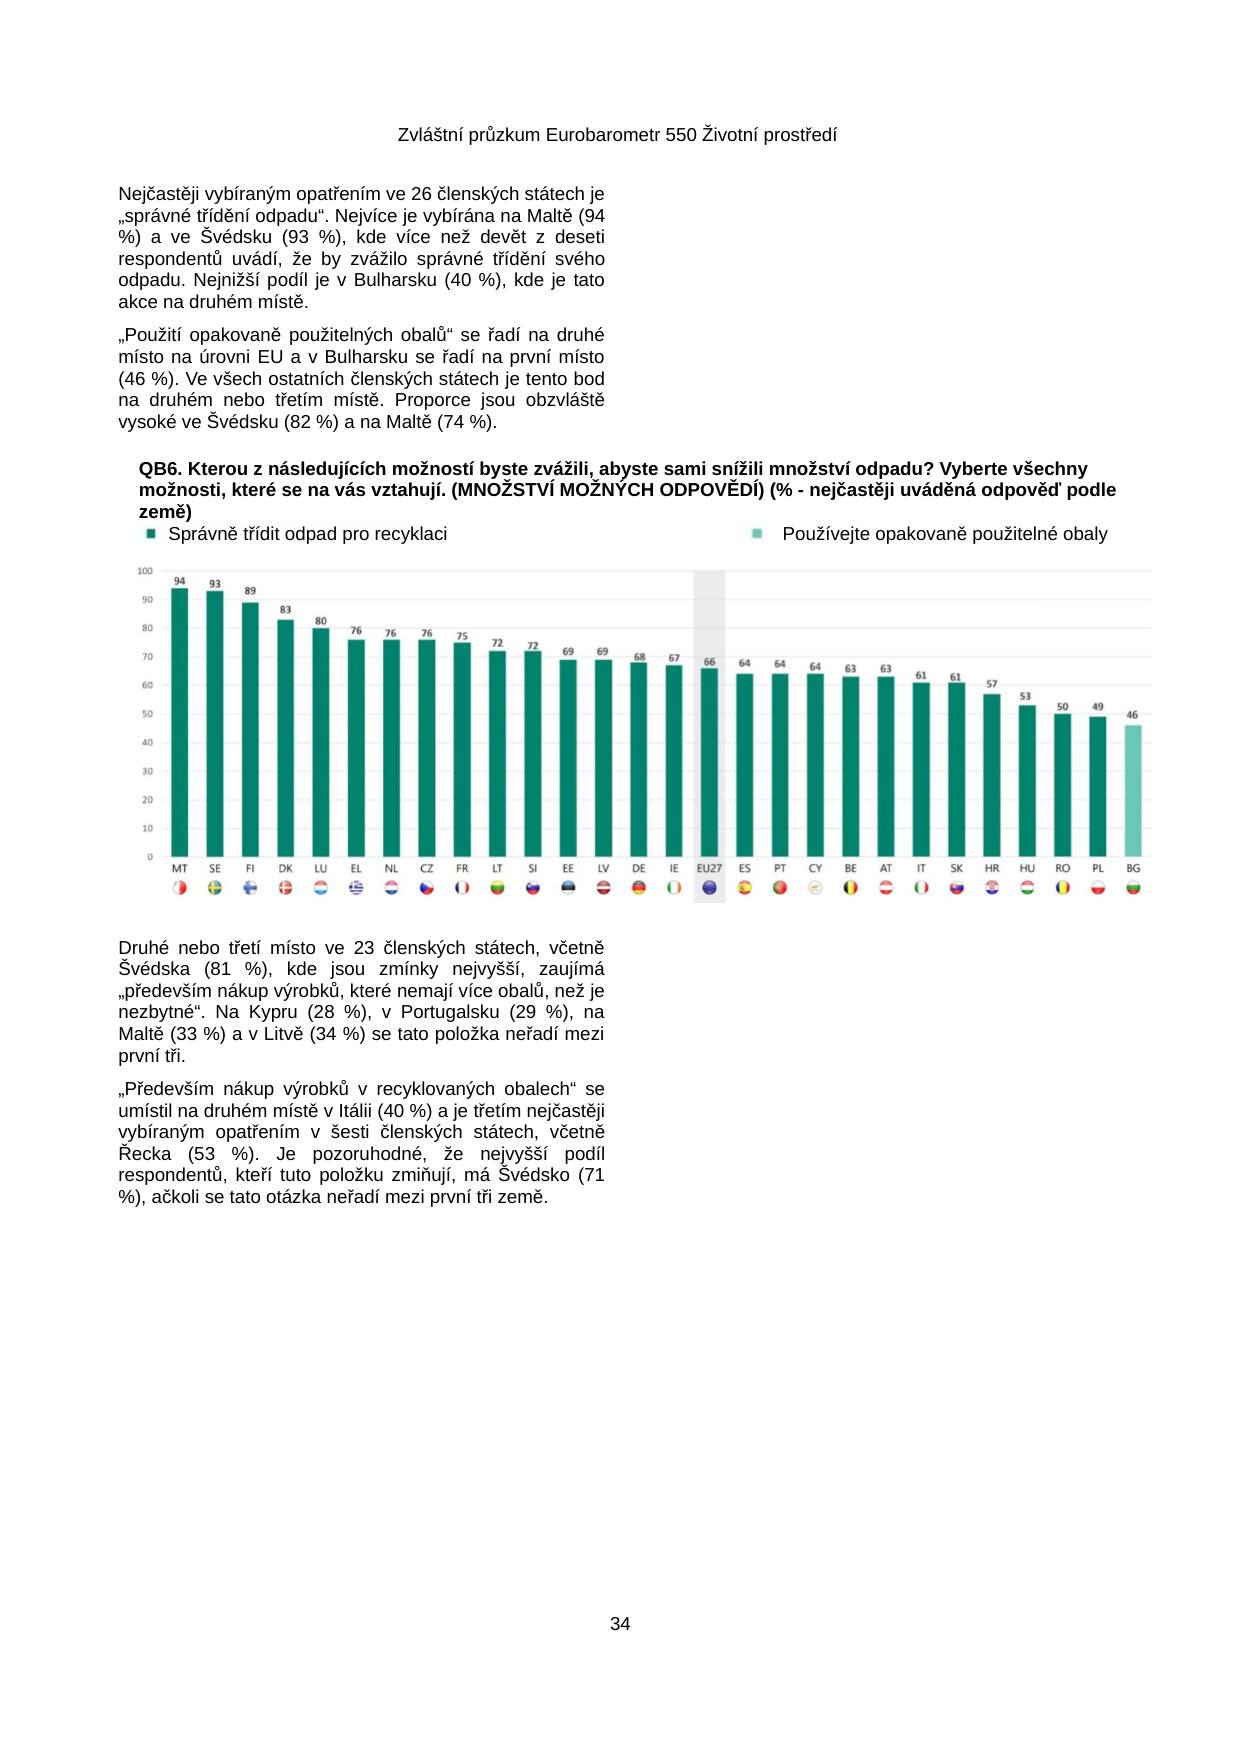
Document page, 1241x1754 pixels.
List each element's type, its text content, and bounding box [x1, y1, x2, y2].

text Druhé nebo třetí místo ve 23 členských státech, včetně Švédska (81 %), kde jsou zmínky nejvyšší, zaujímá „především nákup výrobků, které nemají více obalů, než je nezbytné“. Na Kypru (28 %), v Portugalsku (29 %), na Maltě (33 %) a v Litvě (34 %) se tato položka neřadí mezi první tři. [118, 937, 605, 1066]
text „Použití opakovaně použitelných obalů“ se řadí na druhé místo na úrovni EU a v Bulharsku se řadí na první místo (46 %). Ve všech ostatních členských státech je tento bod na druhém nebo třetím místě. Proporce jsou obzvláště vysoké ve Švédsku (82 %) a na Maltě (74 %). [118, 324, 605, 432]
text „Především nákup výrobků v recyklovaných obalech“ se umístil na druhém místě v Itálii (40 %) a je třetím nejčastěji vybíraným opatřením v šesti členských státech, včetně Řecka (53 %). Je pozoruhodné, že nejvyšší podíl respondentů, kteří tuto položku zmiňují, má Švédsko (71 %), ačkoli se tato otázka neřadí mezi první tři země. [118, 1078, 605, 1207]
picture [130, 520, 1164, 903]
text Nejčastěji vybíraným opatřením ve 26 členských státech je „správné třídění odpadu“. Nejvíce je vybírána na Maltě (94 %) a ve Švédsku (93 %), kde více než devět z deseti respondentů uvádí, že by zvážilo správné třídění svého odpadu. Nejnižší podíl je v Bulharsku (40 %), kde je tato akce na druhém místě. [118, 183, 605, 312]
